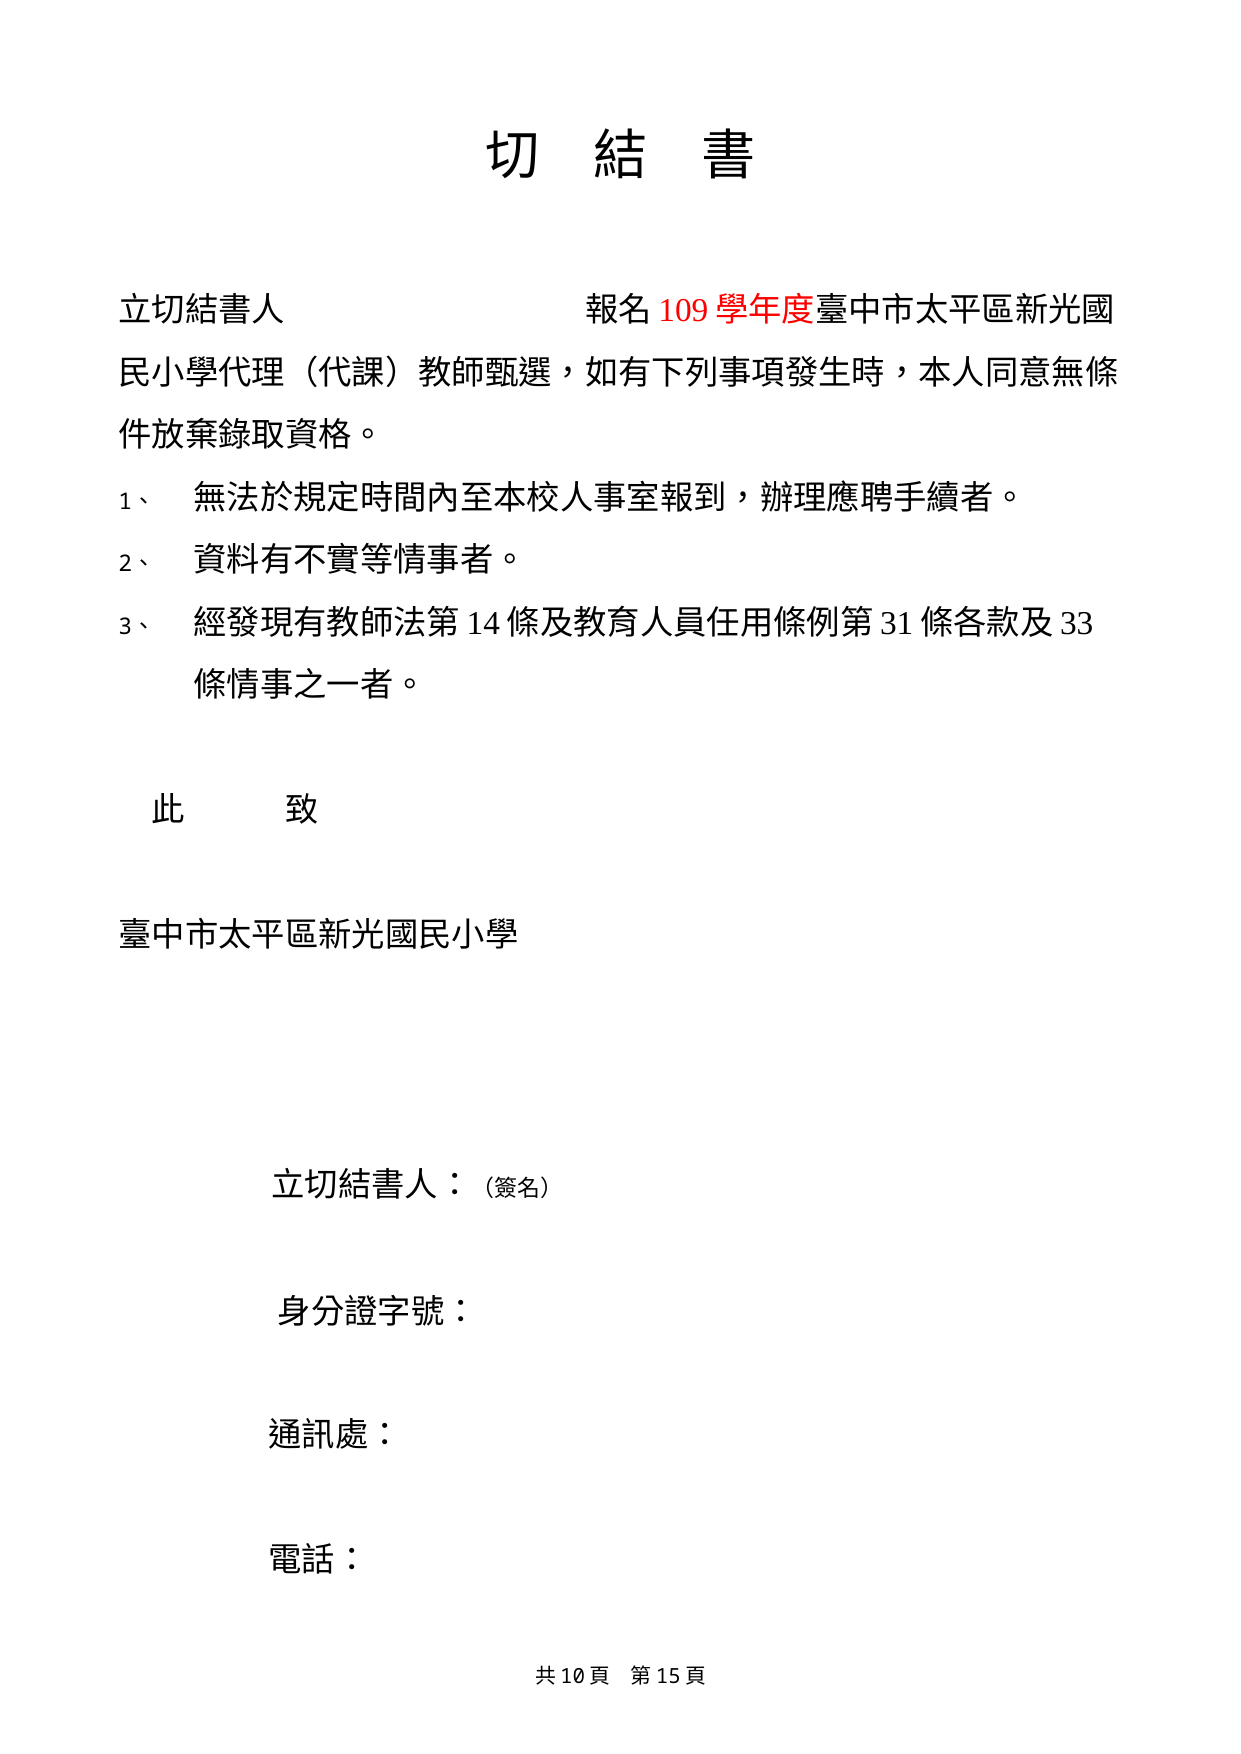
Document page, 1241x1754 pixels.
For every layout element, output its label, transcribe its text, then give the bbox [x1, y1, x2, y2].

text 通訊處： [118, 1391, 1122, 1453]
text 立切結書人 報名109學年度臺中市太平區新光國民小學代理（代課）教師甄選，如有下列事項發生時，本人同意無條件放棄錄取資格。 [118, 266, 1122, 453]
text 電話： [118, 1516, 1122, 1578]
text 臺中市太平區新光國民小學 [118, 891, 1122, 953]
list 資料有不實等情事者。 [118, 516, 1122, 578]
list 經發現有教師法第14條及教育人員任用條例第31條各款及33條情事之一者。 [118, 578, 1122, 703]
list 無法於規定時間內至本校人事室報到，辦理應聘手續者。 [118, 453, 1122, 516]
text 切 結 書 [118, 78, 1122, 203]
text 立切結書人：（簽名） [118, 1141, 1122, 1203]
text 身分證字號： [118, 1266, 1122, 1328]
text 此 致 [118, 766, 1122, 828]
